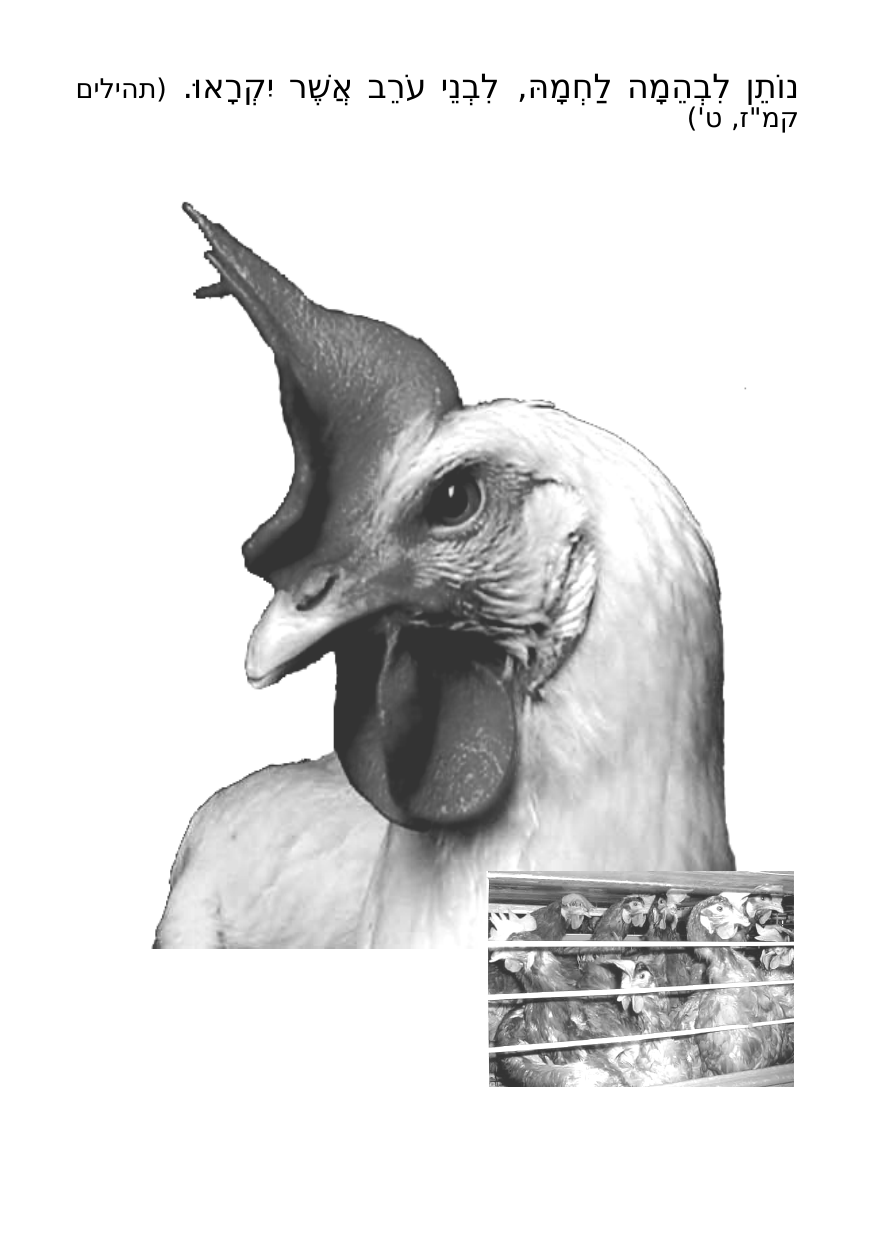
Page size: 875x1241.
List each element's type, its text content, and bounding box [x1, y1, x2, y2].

text נוֹתֵן לִבְהֵמָה לַחְמָהּ, לִבְנֵי עֹרֵב אֲשֶׁר יִקְרָאוּ. (תהילים קמ"ז, ט') [75, 75, 799, 133]
